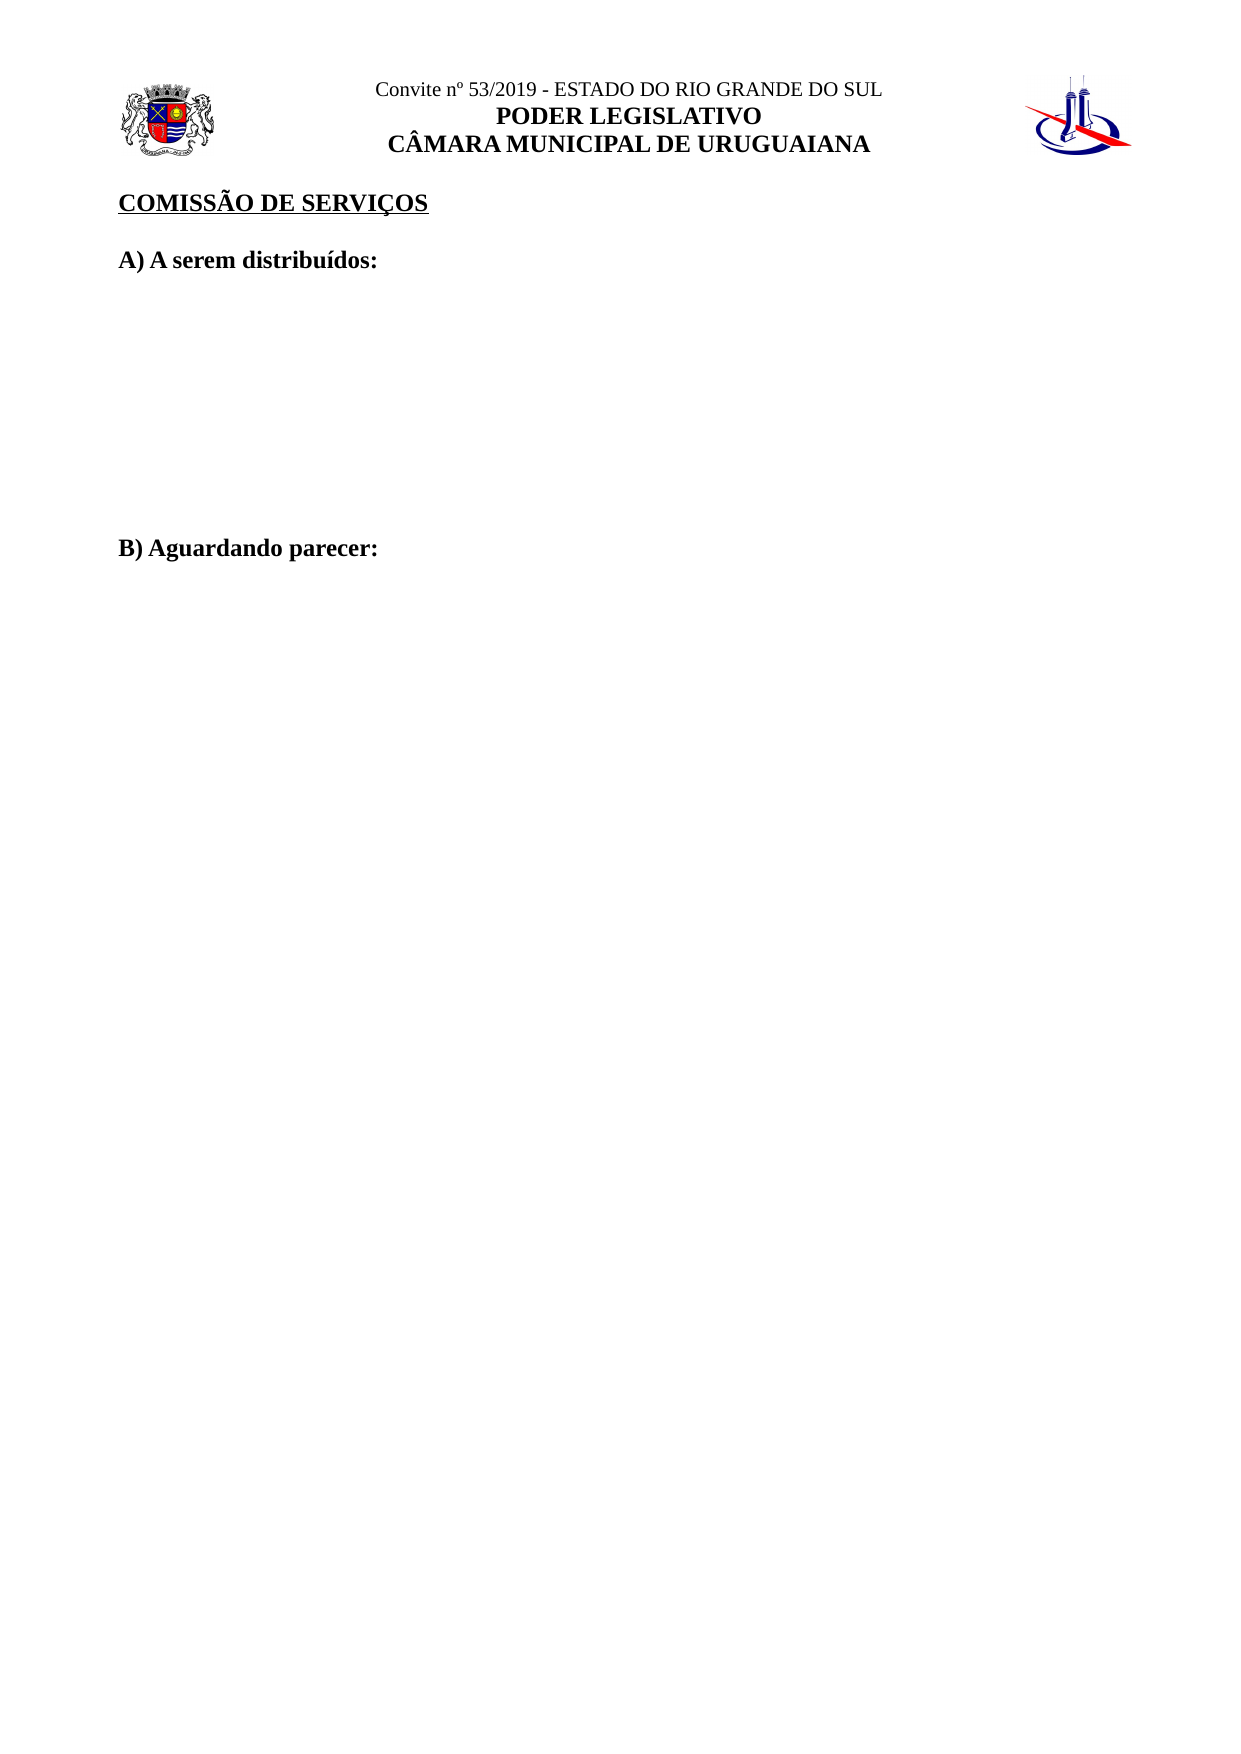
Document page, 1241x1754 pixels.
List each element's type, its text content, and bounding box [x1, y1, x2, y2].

text COMISSÃO DE SERVIÇOS [118, 188, 1140, 217]
picture [120, 84, 214, 156]
text A) A serem distribuídos: [118, 245, 1140, 274]
picture [1025, 75, 1132, 155]
text B) Aguardando parecer: [118, 533, 1140, 562]
